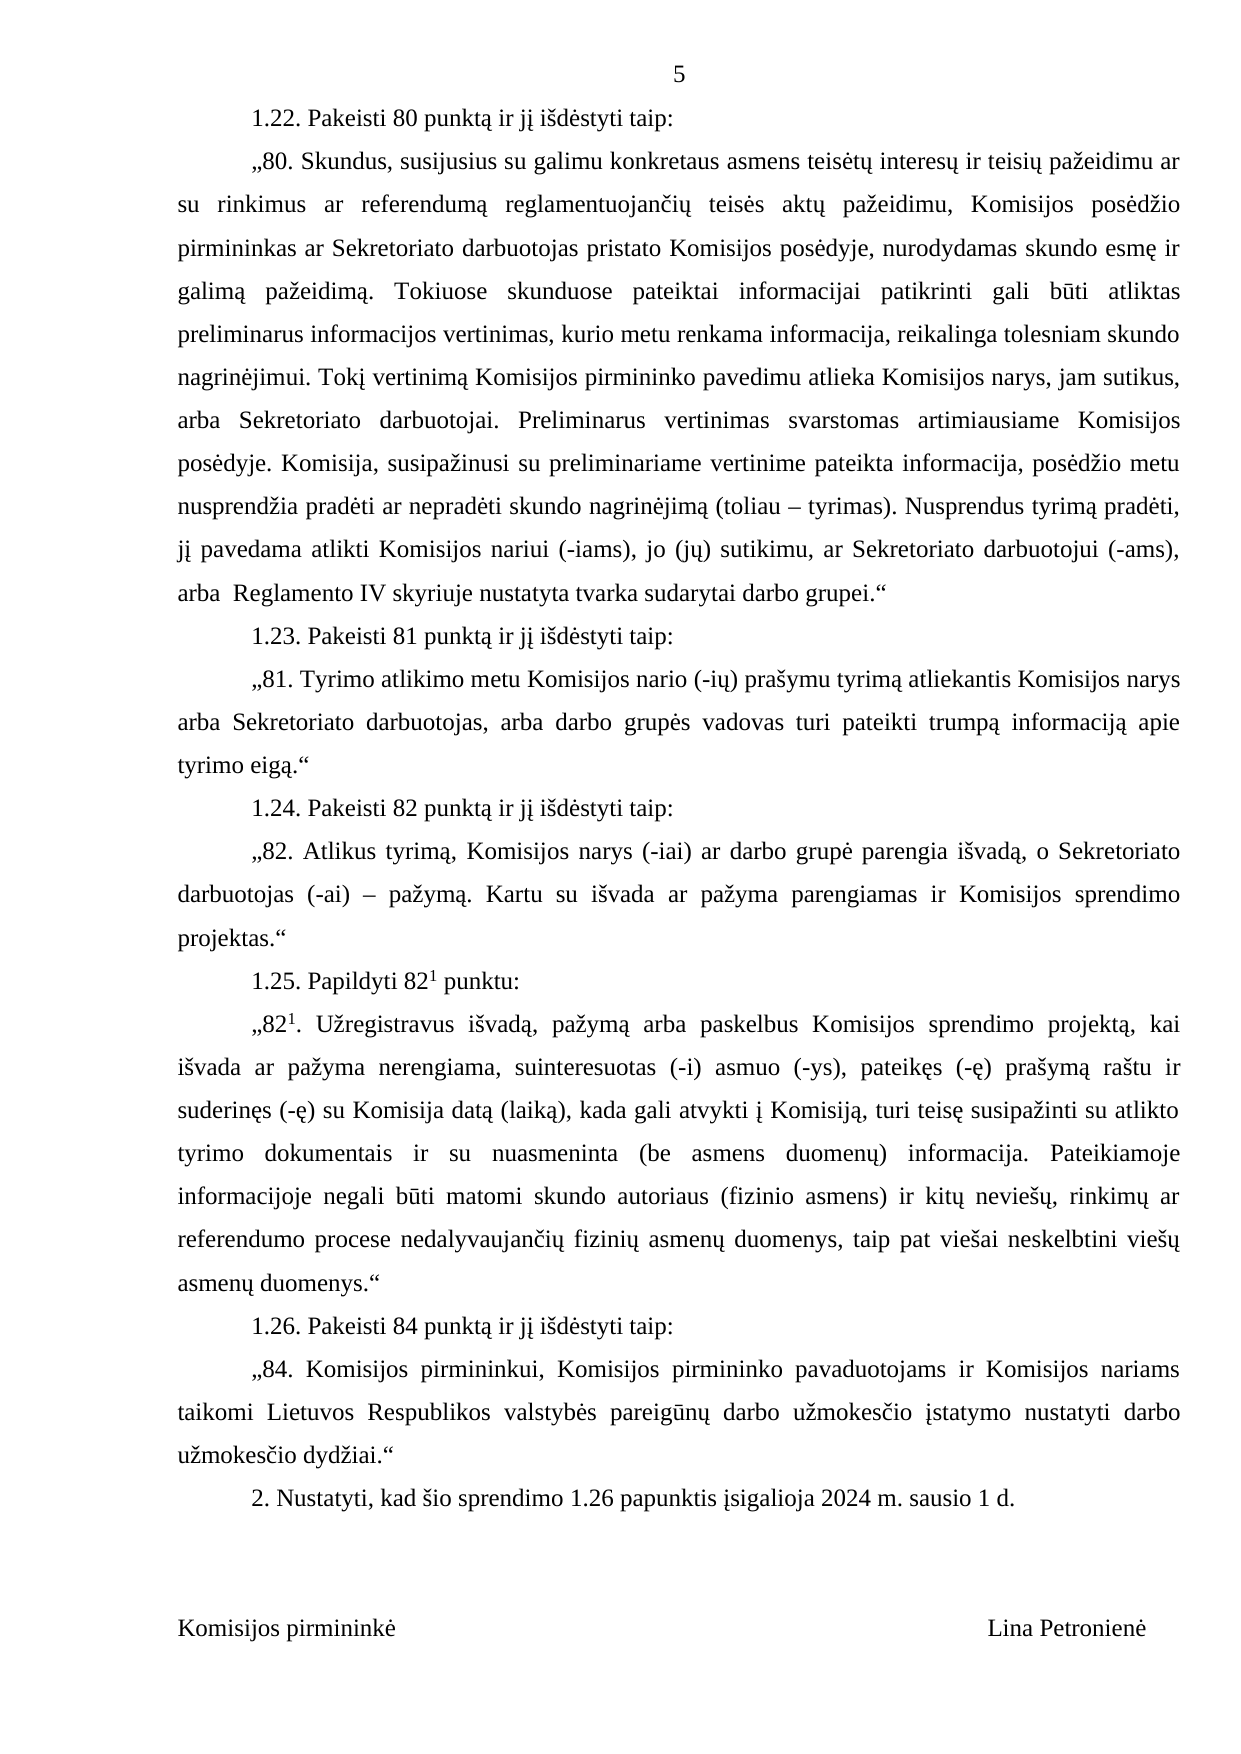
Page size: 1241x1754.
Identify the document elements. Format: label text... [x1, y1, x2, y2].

text Komisijos pirmininkė Lina Petronienė [177, 1613, 1181, 1641]
text 2. Nustatyti, kad šio sprendimo 1.26 papunktis įsigalioja 2024 m. sausio 1 d. [177, 1483, 1181, 1512]
text „81. Tyrimo atlikimo metu Komisijos nario (-ių) prašymu tyrimą atliekantis Komisijos narys arba Sekretoriato darbuotojas, arba darbo grupės vadovas turi pateikti trumpą informaciją apie tyrimo eigą.“ [177, 664, 1181, 779]
text 1.23. Pakeisti 81 punktą ir jį išdėstyti taip: [177, 621, 1181, 649]
text „821. Užregistravus išvadą, pažymą arba paskelbus Komisijos sprendimo projektą, kai išvada ar pažyma nerengiama, suinteresuotas (-i) asmuo (-ys), pateikęs (-ę) prašymą raštu ir suderinęs (-ę) su Komisija datą (laiką), kada gali atvykti į Komisiją, turi teisę susipažinti su atlikto tyrimo dokumentais ir su nuasmeninta (be asmens duomenų) informacija. Pateikiamoje informacijoje negali būti matomi skundo autoriaus (fizinio asmens) ir kitų neviešų, rinkimų ar referendumo procese nedalyvaujančių fizinių asmenų duomenys, taip pat viešai neskelbtini viešų asmenų duomenys.“ [177, 1009, 1181, 1296]
text 1.22. Pakeisti 80 punktą ir jį išdėstyti taip: [177, 103, 1181, 132]
text „84. Komisijos pirmininkui, Komisijos pirmininko pavaduotojams ir Komisijos nariams taikomi Lietuvos Respublikos valstybės pareigūnų darbo užmokesčio įstatymo nustatyti darbo užmokesčio dydžiai.“ [177, 1354, 1181, 1469]
text „82. Atlikus tyrimą, Komisijos narys (-iai) ar darbo grupė parengia išvadą, o Sekretoriato darbuotojas (-ai) – pažymą. Kartu su išvada ar pažyma parengiamas ir Komisijos sprendimo projektas.“ [177, 836, 1181, 951]
text „80. Skundus, susijusius su galimu konkretaus asmens teisėtų interesų ir teisių pažeidimu ar su rinkimus ar referendumą reglamentuojančių teisės aktų pažeidimu, Komisijos posėdžio pirmininkas ar Sekretoriato darbuotojas pristato Komisijos posėdyje, nurodydamas skundo esmę ir galimą pažeidimą. Tokiuose skunduose pateiktai informacijai patikrinti gali būti atliktas preliminarus informacijos vertinimas, kurio metu renkama informacija, reikalinga tolesniam skundo nagrinėjimui. Tokį vertinimą Komisijos pirmininko pavedimu atlieka Komisijos narys, jam sutikus, arba Sekretoriato darbuotojai. Preliminarus vertinimas svarstomas artimiausiame Komisijos posėdyje. Komisija, susipažinusi su preliminariame vertinime pateikta informacija, posėdžio metu nusprendžia pradėti ar nepradėti skundo nagrinėjimą (toliau – tyrimas). Nusprendus tyrimą pradėti, jį pavedama atlikti Komisijos nariui (-iams), jo (jų) sutikimu, ar Sekretoriato darbuotojui (-ams), arba Reglamento IV skyriuje nustatyta tvarka sudarytai darbo grupei.“ [177, 146, 1181, 606]
text 1.25. Papildyti 821 punktu: [177, 966, 1181, 994]
text 1.24. Pakeisti 82 punktą ir jį išdėstyti taip: [177, 793, 1181, 822]
text 1.26. Pakeisti 84 punktą ir jį išdėstyti taip: [177, 1311, 1181, 1339]
